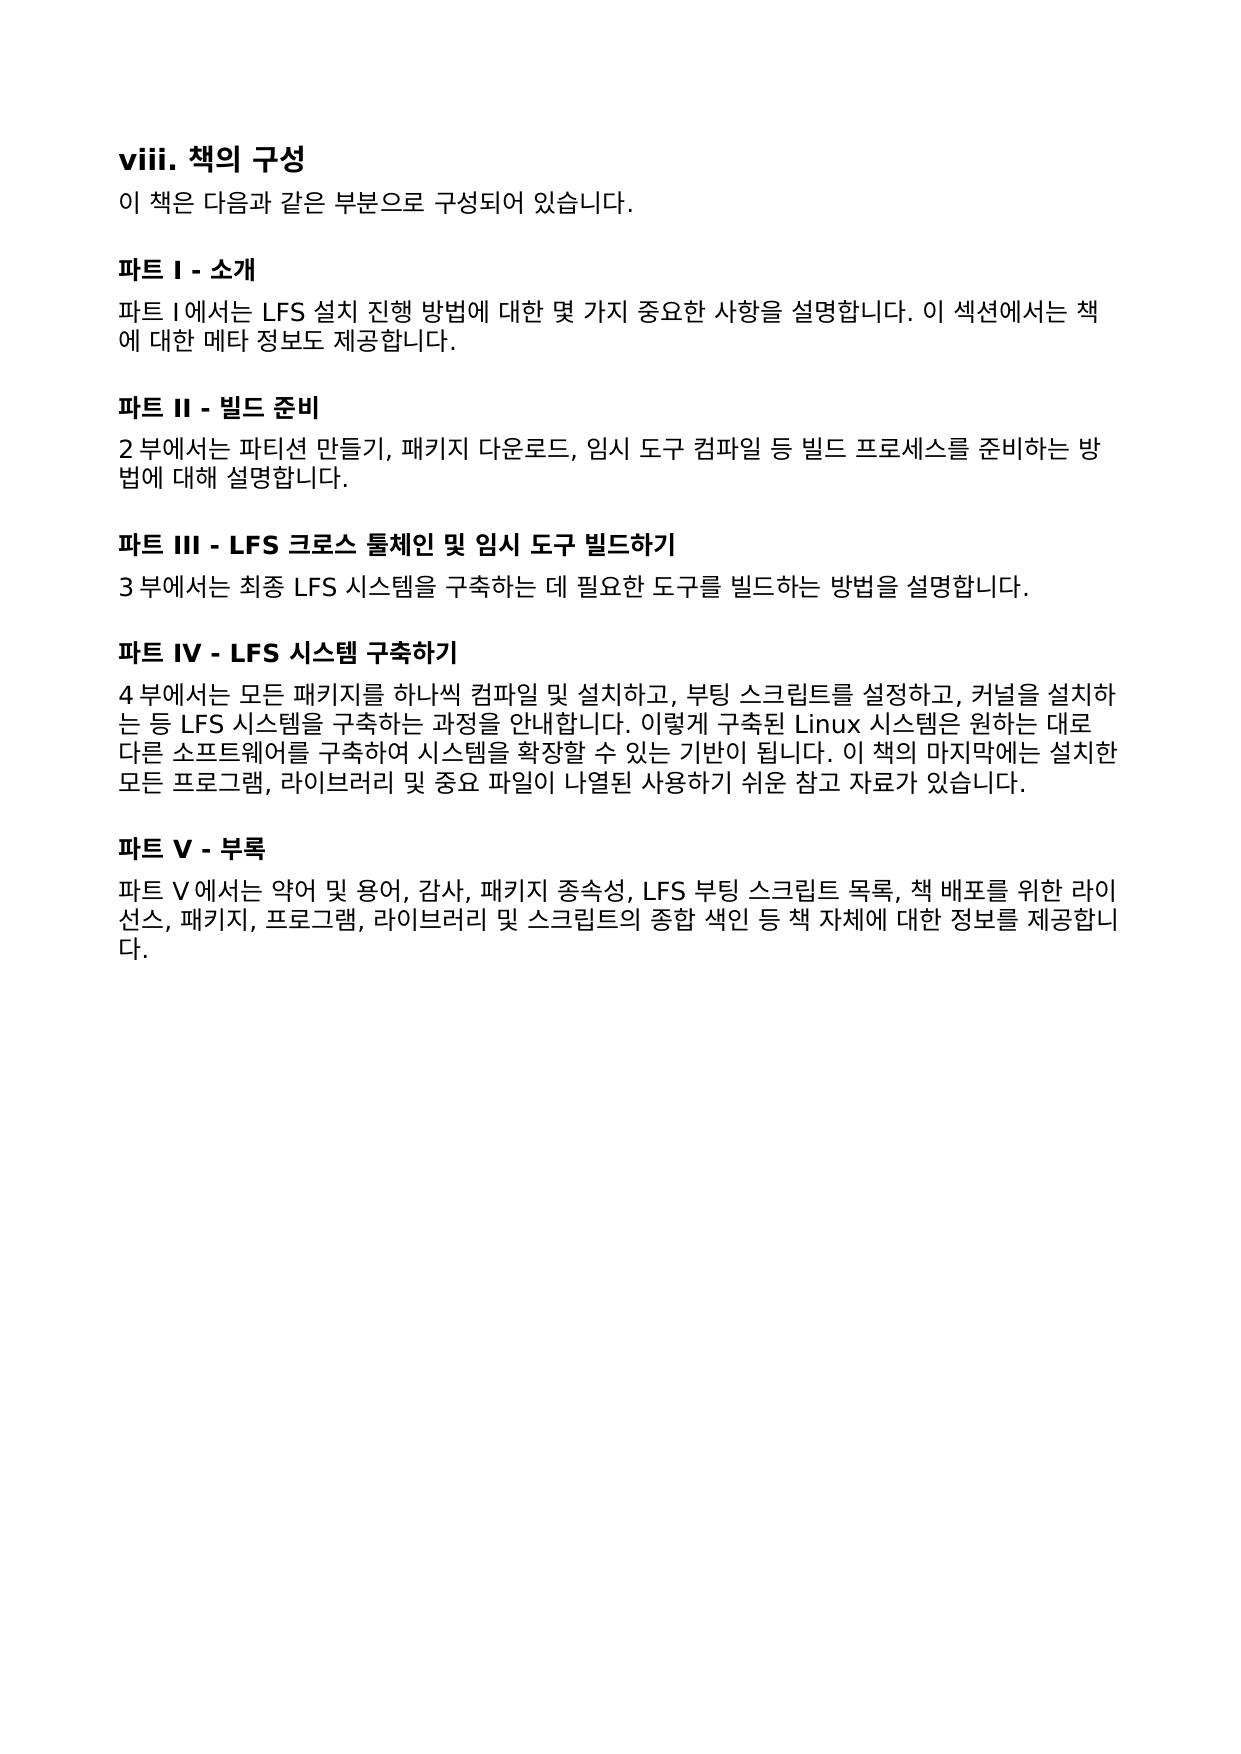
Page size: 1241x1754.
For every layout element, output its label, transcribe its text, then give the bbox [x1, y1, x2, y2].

subtitle 파트 II - 빌드 준비 [118, 394, 1122, 423]
subtitle 파트 I - 소개 [118, 256, 1122, 285]
text 4부에서는 모든 패키지를 하나씩 컴파일 및 설치하고, 부팅 스크립트를 설정하고, 커널을 설치하는 등 LFS 시스템을 구축하는 과정을 안내합니다. 이렇게 구축된 Linux 시스템은 원하는 대로 다른 소프트웨어를 구축하여 시스템을 확장할 수 있는 기반이 됩니다. 이 책의 마지막에는 설치한 모든 프로그램, 라이브러리 및 중요 파일이 나열된 사용하기 쉬운 참고 자료가 있습니다. [118, 681, 1122, 798]
subtitle viii. 책의 구성 [118, 143, 1122, 177]
text 파트 I에서는 LFS 설치 진행 방법에 대한 몇 가지 중요한 사항을 설명합니다. 이 섹션에서는 책에 대한 메타 정보도 제공합니다. [118, 298, 1122, 356]
text 파트 V에서는 약어 및 용어, 감사, 패키지 종속성, LFS 부팅 스크립트 목록, 책 배포를 위한 라이선스, 패키지, 프로그램, 라이브러리 및 스크립트의 종합 색인 등 책 자체에 대한 정보를 제공합니다. [118, 877, 1122, 964]
subtitle 파트 III - LFS 크로스 툴체인 및 임시 도구 빌드하기 [118, 531, 1122, 560]
text 3부에서는 최종 LFS 시스템을 구축하는 데 필요한 도구를 빌드하는 방법을 설명합니다. [118, 573, 1122, 602]
subtitle 파트 IV - LFS 시스템 구축하기 [118, 639, 1122, 669]
text 2부에서는 파티션 만들기, 패키지 다운로드, 임시 도구 컴파일 등 빌드 프로세스를 준비하는 방법에 대해 설명합니다. [118, 435, 1122, 494]
text 이 책은 다음과 같은 부분으로 구성되어 있습니다. [118, 189, 1122, 219]
subtitle 파트 V - 부록 [118, 835, 1122, 864]
